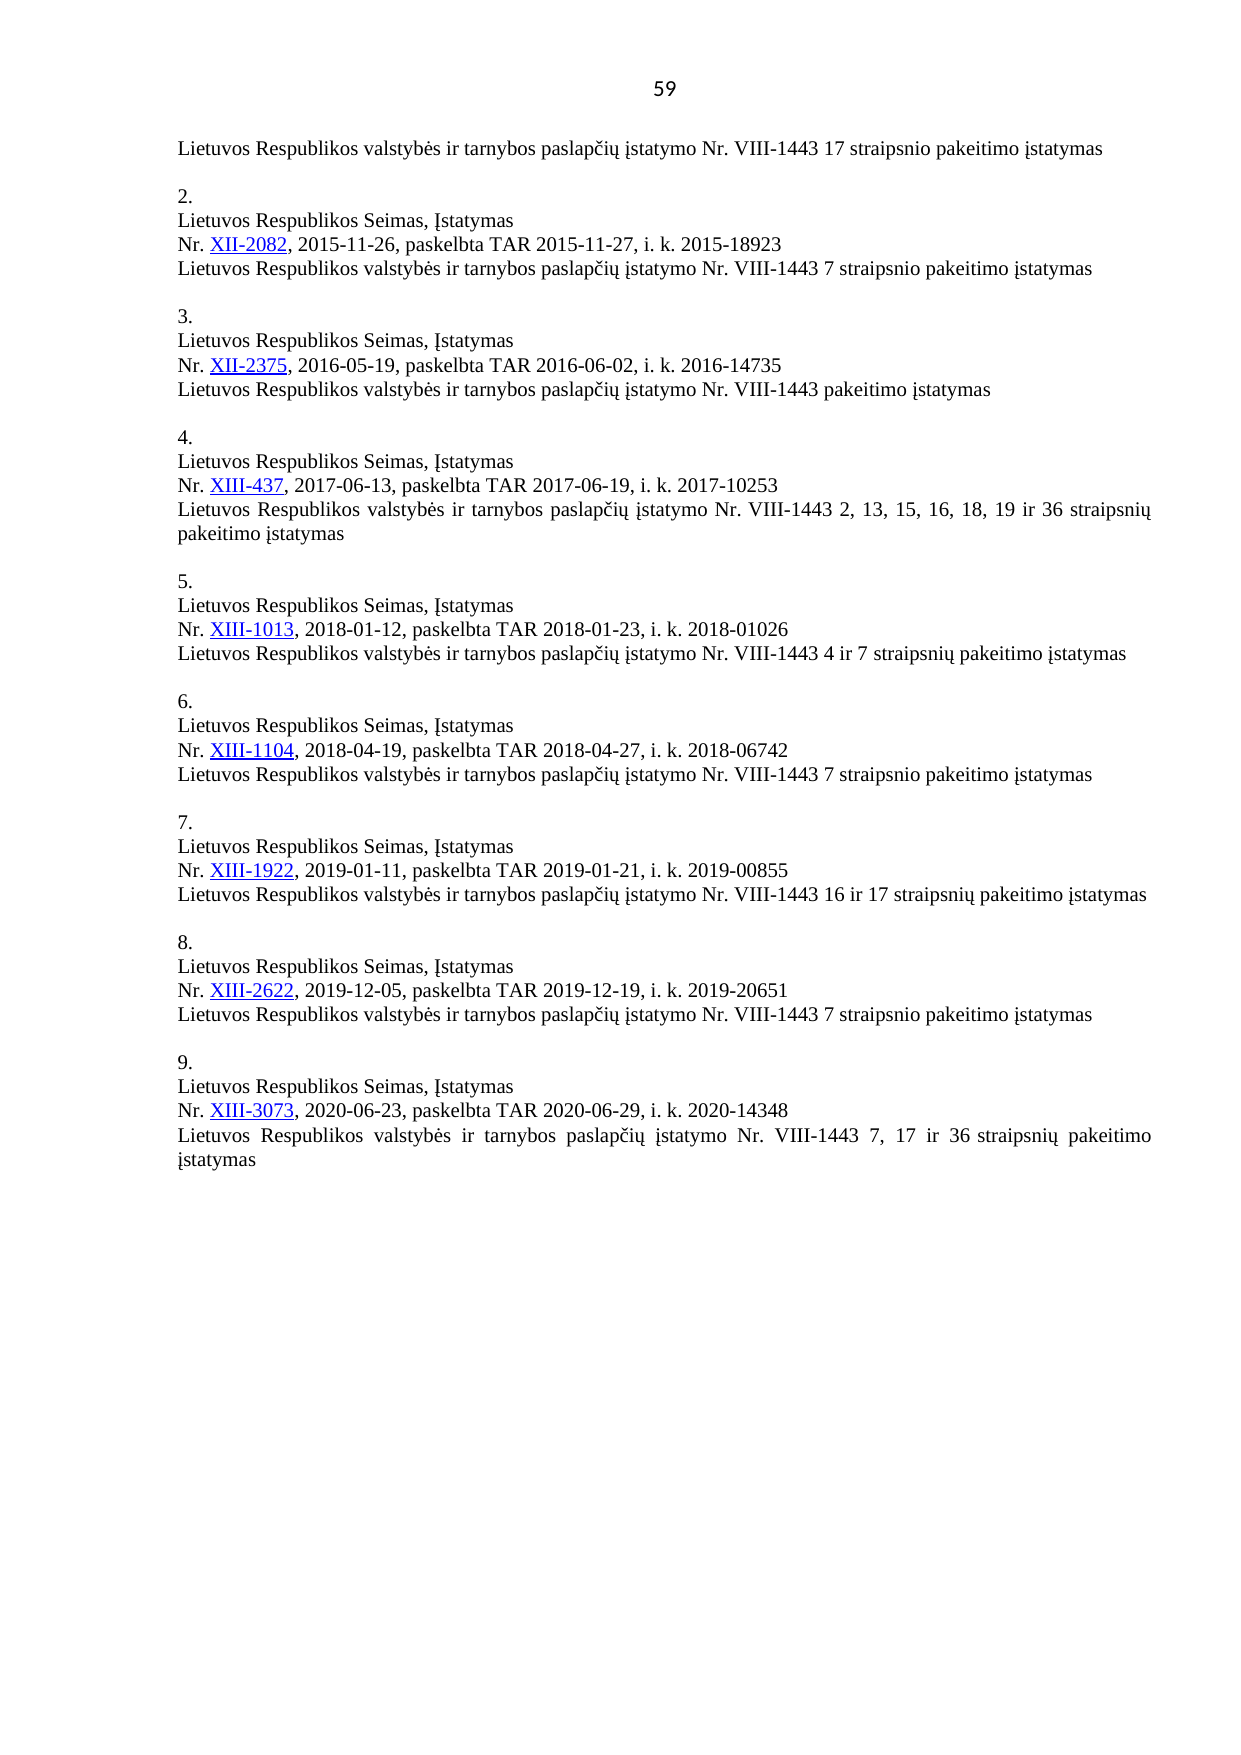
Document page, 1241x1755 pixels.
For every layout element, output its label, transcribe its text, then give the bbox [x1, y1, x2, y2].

text Nr. XIII-3073, 2020-06-23, paskelbta TAR 2020-06-29, i. k. 2020-14348 [177, 1098, 1152, 1122]
text Nr. XIII-1104, 2018-04-19, paskelbta TAR 2018-04-27, i. k. 2018-06742 [177, 737, 1152, 762]
text Nr. XIII-1013, 2018-01-12, paskelbta TAR 2018-01-23, i. k. 2018-01026 [177, 617, 1152, 641]
text 9. [177, 1050, 1152, 1074]
text Nr. XIII-1922, 2019-01-11, paskelbta TAR 2019-01-21, i. k. 2019-00855 [177, 858, 1152, 882]
text Lietuvos Respublikos Seimas, Įstatymas [177, 593, 1152, 617]
text Lietuvos Respublikos valstybės ir tarnybos paslapčių įstatymo Nr. VIII-1443 7 straipsnio pakeitimo įstatymas [177, 256, 1152, 280]
text 5. [177, 569, 1152, 593]
text Lietuvos Respublikos valstybės ir tarnybos paslapčių įstatymo Nr. VIII-1443 4 ir 7 straipsnių pakeitimo įstatymas [177, 641, 1152, 665]
text 6. [177, 689, 1152, 713]
text 4. [177, 425, 1152, 449]
text Lietuvos Respublikos valstybės ir tarnybos paslapčių įstatymo Nr. VIII-1443 16 ir 17 straipsnių pakeitimo įstatymas [177, 882, 1152, 906]
text Lietuvos Respublikos Seimas, Įstatymas [177, 208, 1152, 232]
text Lietuvos Respublikos Seimas, Įstatymas [177, 328, 1152, 352]
text Lietuvos Respublikos Seimas, Įstatymas [177, 449, 1152, 473]
text Lietuvos Respublikos valstybės ir tarnybos paslapčių įstatymo Nr. VIII-1443 7 straipsnio pakeitimo įstatymas [177, 762, 1152, 786]
text 8. [177, 930, 1152, 954]
text Lietuvos Respublikos Seimas, Įstatymas [177, 713, 1152, 737]
text Lietuvos Respublikos valstybės ir tarnybos paslapčių įstatymo Nr. VIII-1443 7 straipsnio pakeitimo įstatymas [177, 1002, 1152, 1026]
text Lietuvos Respublikos valstybės ir tarnybos paslapčių įstatymo Nr. VIII-1443 17 straipsnio pakeitimo įstatymas [177, 136, 1152, 160]
text Nr. XII-2375, 2016-05-19, paskelbta TAR 2016-06-02, i. k. 2016-14735 [177, 352, 1152, 377]
text Nr. XII-2082, 2015-11-26, paskelbta TAR 2015-11-27, i. k. 2015-18923 [177, 232, 1152, 256]
text 2. [177, 184, 1152, 208]
text Lietuvos Respublikos valstybės ir tarnybos paslapčių įstatymo Nr. VIII-1443 2, 13, 15, 16, 18, 19 ir 36 straipsnių pakeitimo įstatymas [177, 497, 1152, 545]
text Lietuvos Respublikos Seimas, Įstatymas [177, 954, 1152, 978]
text 3. [177, 304, 1152, 328]
text 7. [177, 810, 1152, 834]
text Lietuvos Respublikos valstybės ir tarnybos paslapčių įstatymo Nr. VIII-1443 pakeitimo įstatymas [177, 377, 1152, 401]
text Nr. XIII-437, 2017-06-13, paskelbta TAR 2017-06-19, i. k. 2017-10253 [177, 473, 1152, 497]
text Lietuvos Respublikos valstybės ir tarnybos paslapčių įstatymo Nr. VIII-1443 7, 17 ir 36 straipsnių pakeitimo įstatymas [177, 1122, 1152, 1171]
text Lietuvos Respublikos Seimas, Įstatymas [177, 834, 1152, 858]
text Lietuvos Respublikos Seimas, Įstatymas [177, 1074, 1152, 1098]
text Nr. XIII-2622, 2019-12-05, paskelbta TAR 2019-12-19, i. k. 2019-20651 [177, 978, 1152, 1002]
